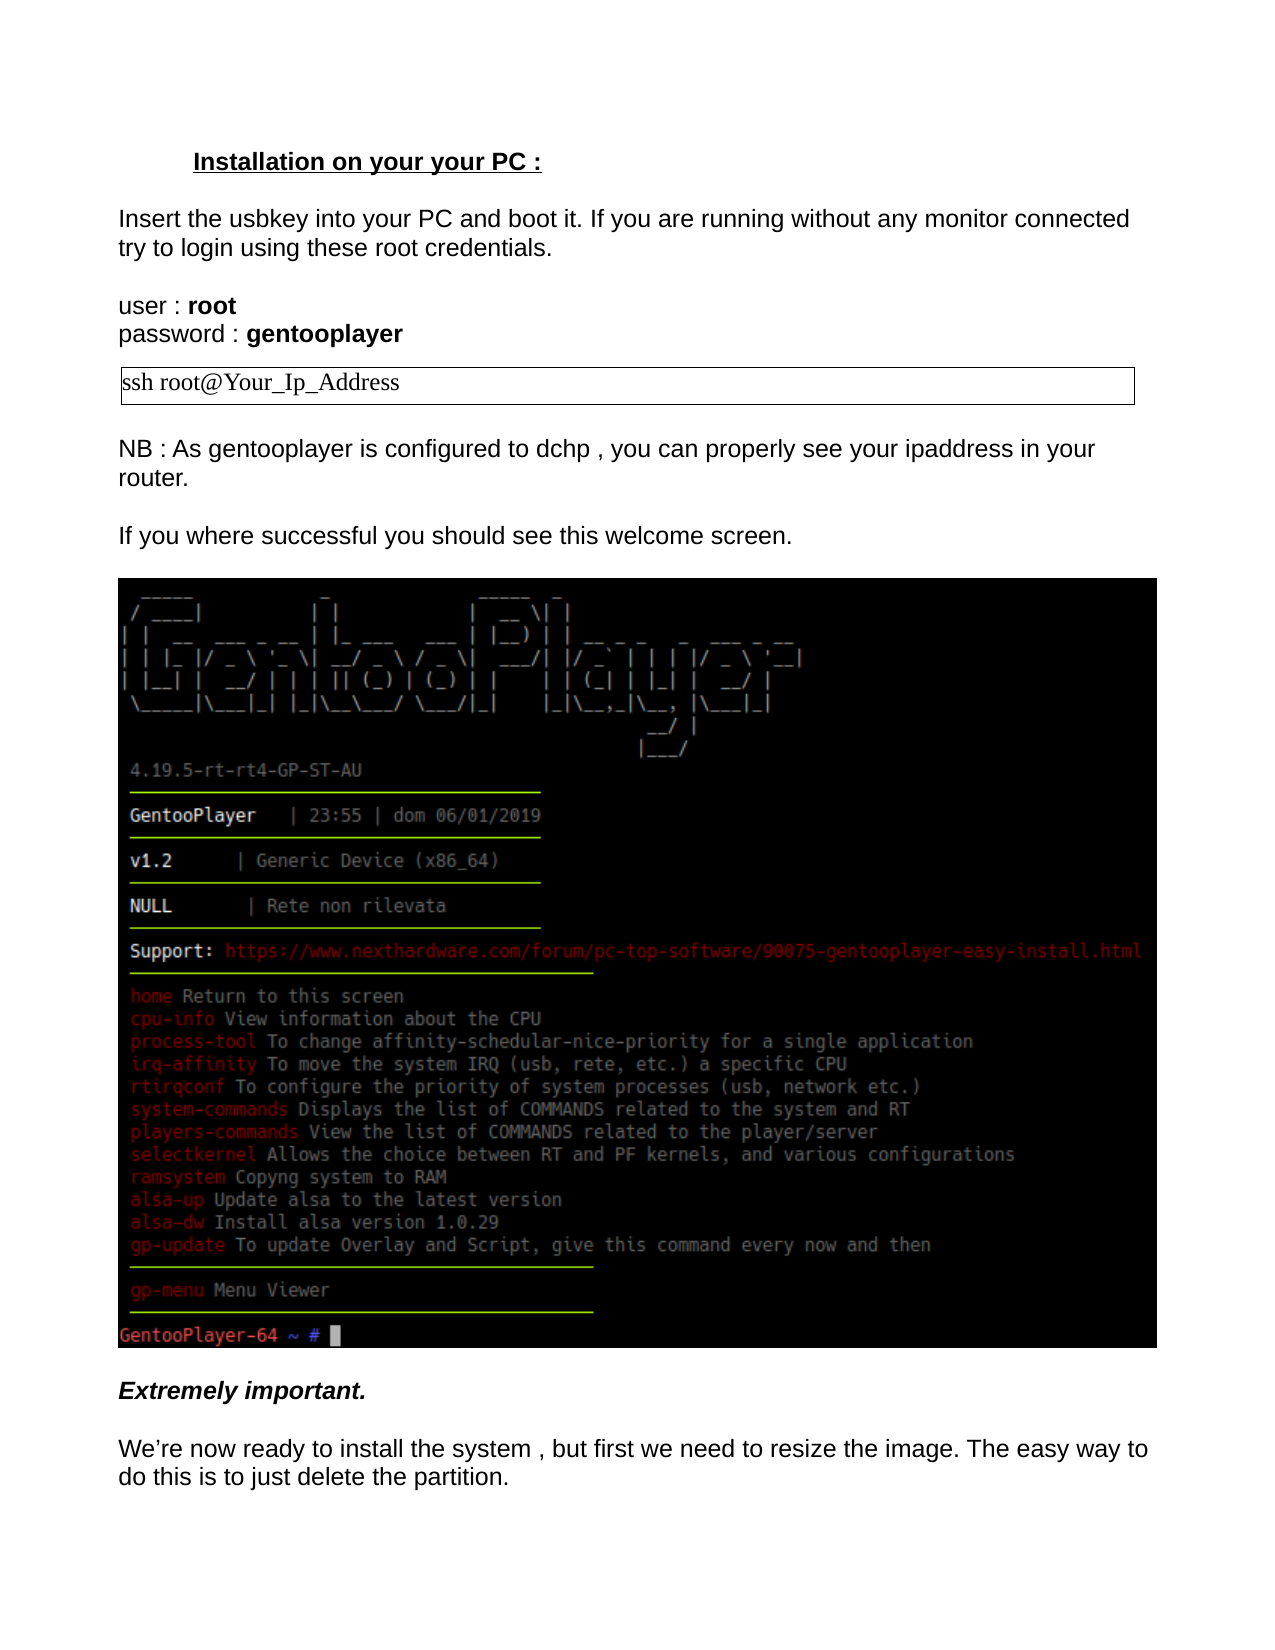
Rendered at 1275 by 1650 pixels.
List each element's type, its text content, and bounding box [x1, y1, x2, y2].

picture [118, 578, 1157, 1348]
text Insert the usbkey into your PC and boot it. If you are running without any monitor connected try to login using these root credentials. [118, 204, 1157, 262]
text password : gentooplayer [118, 319, 1157, 348]
text If you where successful you should see this welcome screen. [118, 521, 1157, 549]
text NB : As gentooplayer is configured to dchp , you can properly see your ipaddress in your router. [118, 434, 1157, 492]
text Extremely important. [118, 1376, 1157, 1405]
text user : root [118, 291, 1157, 319]
text We’re now ready to install the system , but first we need to resize the image. The easy way to do this is to just delete the partition. [118, 1434, 1157, 1491]
text Installation on your your PC : [118, 147, 1157, 176]
